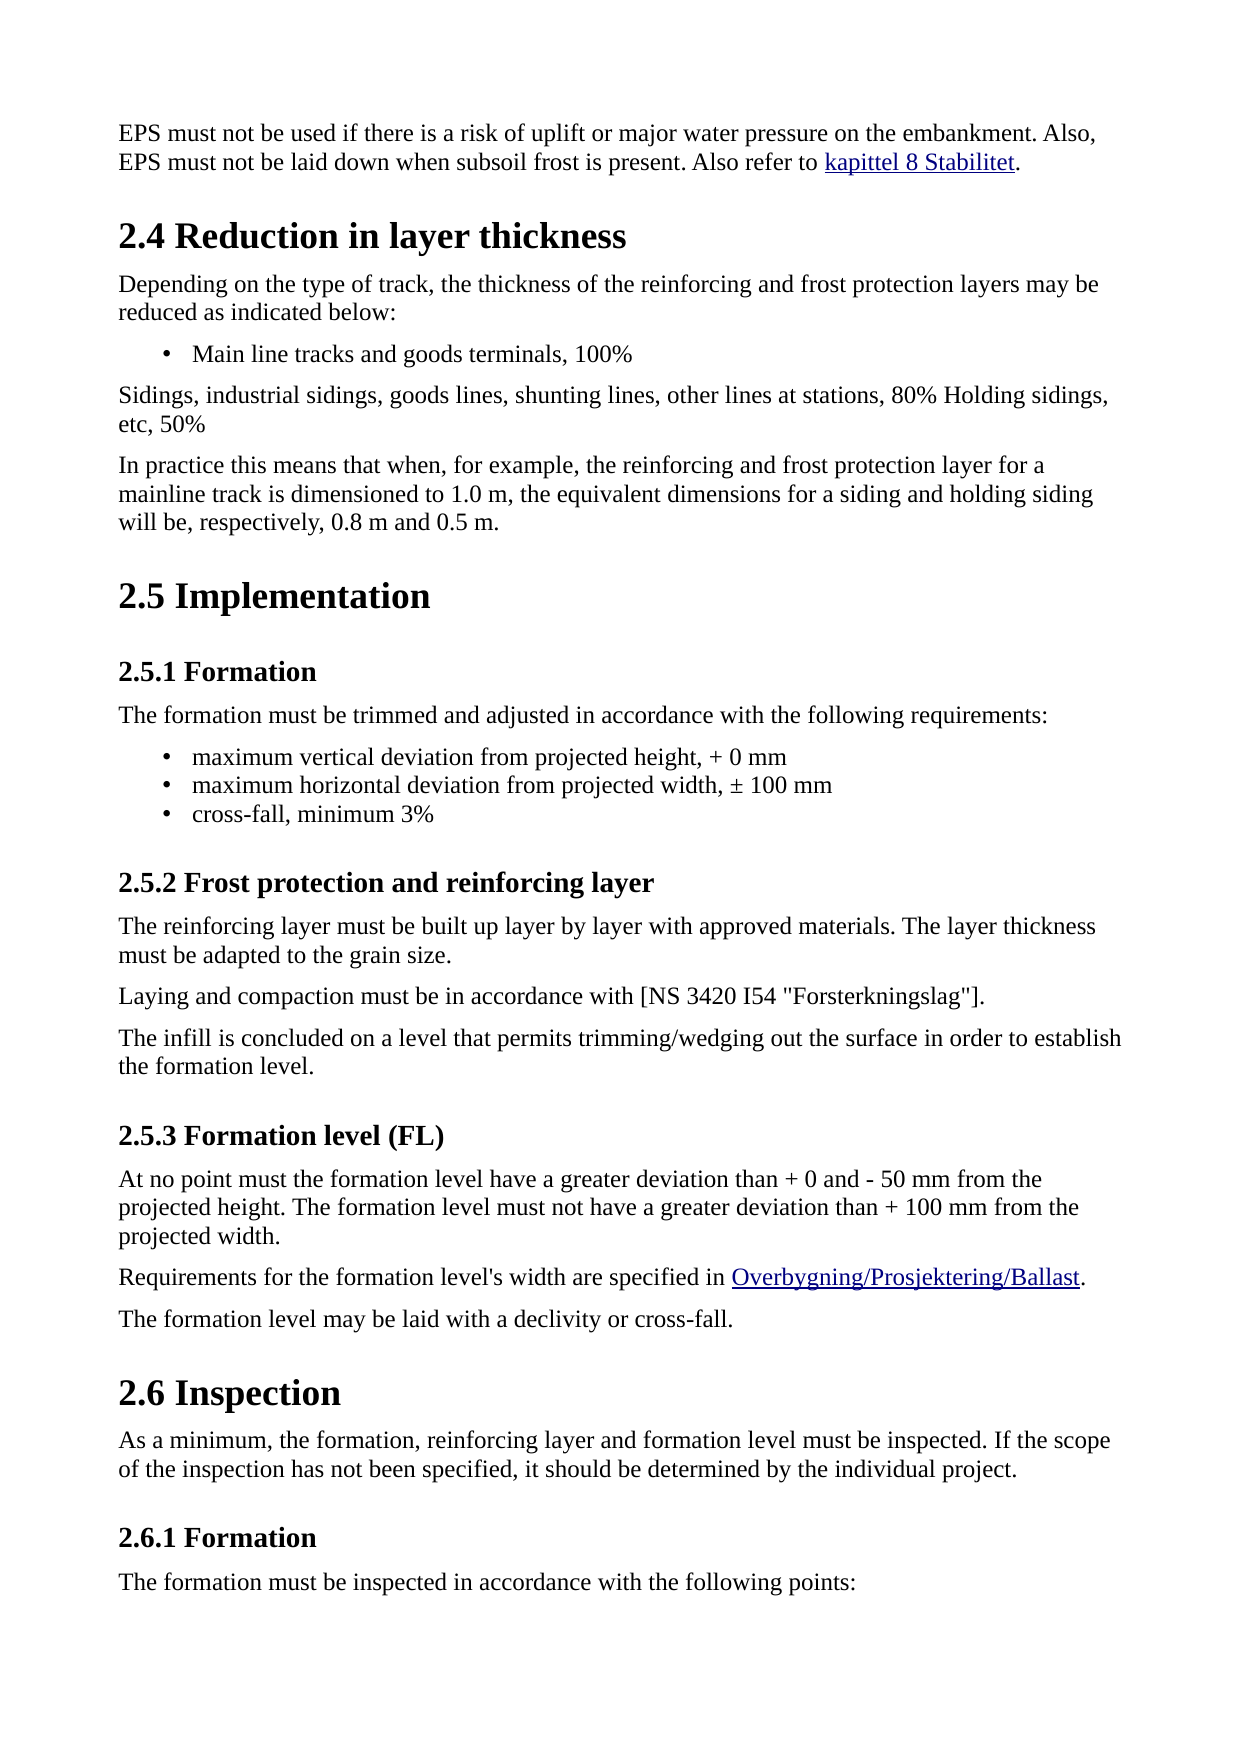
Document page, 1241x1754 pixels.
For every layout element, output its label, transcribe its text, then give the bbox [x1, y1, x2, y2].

subtitle 2.5.1 Formation [118, 654, 1122, 688]
subtitle 2.6 Inspection [118, 1370, 1122, 1413]
text The formation must be inspected in accordance with the following points: [118, 1567, 1122, 1595]
text The formation level may be laid with a declivity or cross-fall. [118, 1304, 1122, 1332]
subtitle 2.4 Reduction in layer thickness [118, 213, 1122, 256]
text The formation must be trimmed and adjusted in accordance with the following requirements: [118, 700, 1122, 729]
text As a minimum, the formation, reinforcing layer and formation level must be inspected. If the scope of the inspection has not been specified, it should be determined by the individual project. [118, 1426, 1122, 1483]
list cross-fall, minimum 3% [162, 799, 1122, 828]
text At no point must the formation level have a greater deviation than + 0 and - 50 mm from the projected height. The formation level must not have a greater deviation than + 100 mm from the projected width. [118, 1164, 1122, 1250]
text EPS must not be used if there is a risk of uplift or major water pressure on the embankment. Also, EPS must not be laid down when subsoil frost is present. Also refer to kapittel 8 Stabilitet. [118, 118, 1122, 176]
text Requirements for the formation level's width are specified in Overbygning/Prosjektering/Ballast. [118, 1262, 1122, 1291]
subtitle 2.5.3 Formation level (FL) [118, 1118, 1122, 1151]
text In practice this means that when, for example, the reinforcing and frost protection layer for a mainline track is dimensioned to 1.0 m, the equivalent dimensions for a siding and holding siding will be, respectively, 0.8 m and 0.5 m. [118, 450, 1122, 536]
list maximum vertical deviation from projected height, + 0 mm [162, 742, 1122, 770]
list maximum horizontal deviation from projected width, ± 100 mm [162, 770, 1122, 799]
text The reinforcing layer must be built up layer by layer with approved materials. The layer thickness must be adapted to the grain size. [118, 911, 1122, 969]
text The infill is concluded on a level that permits trimming/wedging out the surface in order to establish the formation level. [118, 1023, 1122, 1080]
subtitle 2.5.2 Frost protection and reinforcing layer [118, 865, 1122, 899]
subtitle 2.6.1 Formation [118, 1521, 1122, 1554]
list Main line tracks and goods terminals, 100% [162, 339, 1122, 367]
text Laying and compaction must be in accordance with [NS 3420 I54 "Forsterkningslag"]. [118, 981, 1122, 1010]
subtitle 2.5 Implementation [118, 574, 1122, 617]
text Depending on the type of track, the thickness of the reinforcing and frost protection layers may be reduced as indicated below: [118, 269, 1122, 326]
text Sidings, industrial sidings, goods lines, shunting lines, other lines at stations, 80% Holding sidings, etc, 50% [118, 380, 1122, 437]
